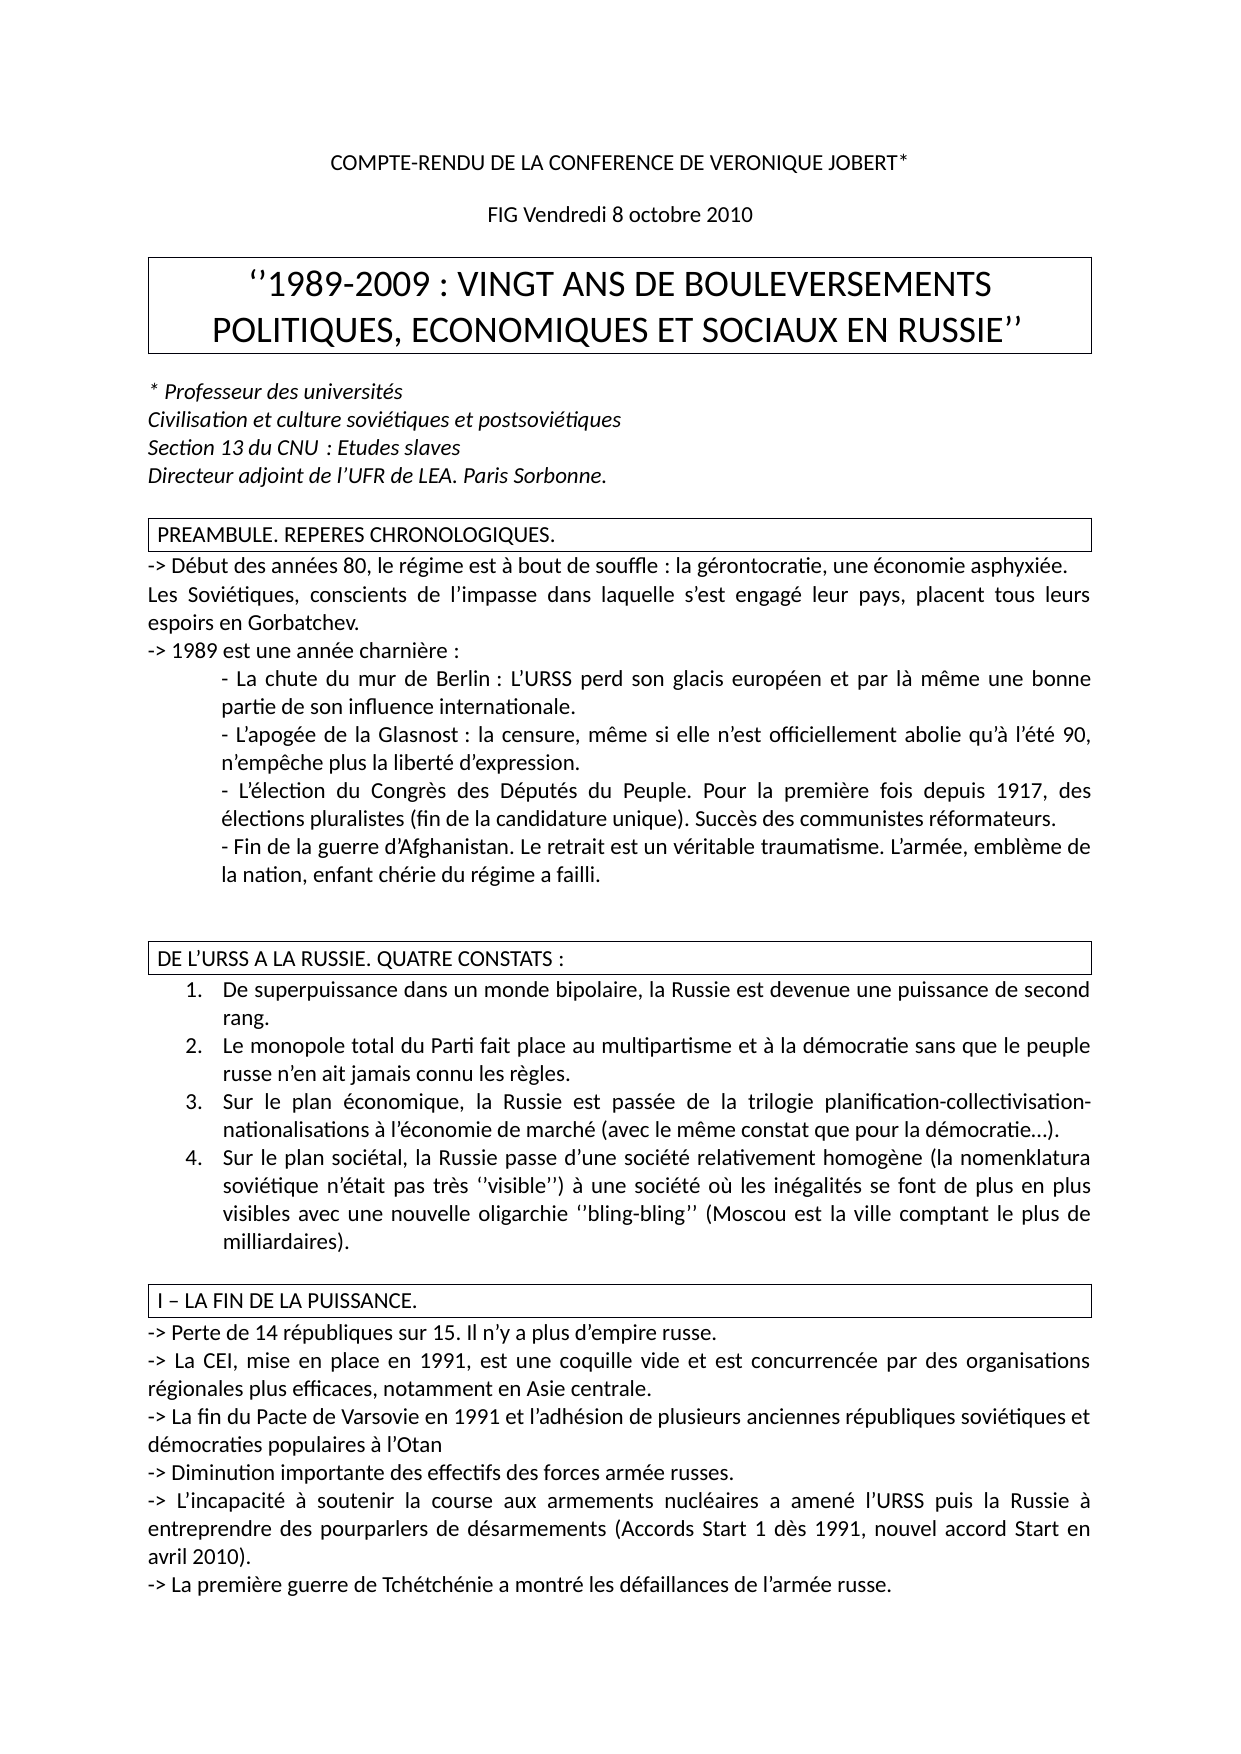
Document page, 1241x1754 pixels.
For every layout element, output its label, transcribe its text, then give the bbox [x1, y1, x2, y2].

text -> La CEI, mise en place en 1991, est une coquille vide et est concurrencée par des organisations régionales plus efficaces, notamment en Asie centrale. [148, 1346, 1092, 1402]
text - Fin de la guerre d’Afghanistan. Le retrait est un véritable traumatisme. L’armée, emblème de la nation, enfant chérie du régime a failli. [221, 832, 1092, 888]
list Le monopole total du Parti fait place au multipartisme et à la démocratie sans que le peuple russe n’en ait jamais connu les règles. [185, 1031, 1092, 1087]
list Sur le plan sociétal, la Russie passe d’une société relativement homogène (la nomenklatura soviétique n’était pas très ‘’visible’’) à une société où les inégalités se font de plus en plus visibles avec une nouvelle oligarchie ‘’bling-bling’’ (Moscou est la ville comptant le plus de milliardaires). [185, 1143, 1092, 1255]
text -> La première guerre de Tchétchénie a montré les défaillances de l’armée russe. [148, 1570, 1092, 1598]
text - La chute du mur de Berlin : L’URSS perd son glacis européen et par là même une bonne partie de son influence internationale. [221, 664, 1092, 720]
text DE L’URSS A LA RUSSIE. QUATRE CONSTATS : [149, 942, 1091, 974]
text -> Diminution importante des effectifs des forces armée russes. [148, 1458, 1092, 1486]
text ‘’1989-2009 : VINGT ANS DE BOULEVERSEMENTS POLITIQUES, ECONOMIQUES ET SOCIAUX EN RUSSIE’’ [149, 258, 1091, 353]
text -> Perte de 14 républiques sur 15. Il n’y a plus d’empire russe. [148, 1318, 1092, 1346]
text - L’élection du Congrès des Députés du Peuple. Pour la première fois depuis 1917, des élections pluralistes (fin de la candidature unique). Succès des communistes réformateurs. [221, 776, 1092, 832]
text -> L’incapacité à soutenir la course aux armements nucléaires a amené l’URSS puis la Russie à entreprendre des pourparlers de désarmements (Accords Start 1 dès 1991, nouvel accord Start en avril 2010). [148, 1486, 1092, 1570]
list De superpuissance dans un monde bipolaire, la Russie est devenue une puissance de second rang. [185, 975, 1092, 1031]
text - L’apogée de la Glasnost : la censure, même si elle n’est officiellement abolie qu’à l’été 90, n’empêche plus la liberté d’expression. [221, 720, 1092, 776]
text -> Début des années 80, le régime est à bout de souffle : la gérontocratie, une économie asphyxiée. [148, 552, 1092, 580]
text PREAMBULE. REPERES CHRONOLOGIQUES. [149, 519, 1091, 551]
text FIG Vendredi 8 octobre 2010 [148, 201, 1092, 229]
text COMPTE-RENDU DE LA CONFERENCE DE VERONIQUE JOBERT* [148, 148, 1092, 176]
text -> 1989 est une année charnière : [148, 636, 1092, 664]
list Sur le plan économique, la Russie est passée de la trilogie planification-collectivisation-nationalisations à l’économie de marché (avec le même constat que pour la démocratie…). [185, 1087, 1092, 1143]
text -> La fin du Pacte de Varsovie en 1991 et l’adhésion de plusieurs anciennes républiques soviétiques et démocraties populaires à l’Otan [148, 1402, 1092, 1458]
text Les Soviétiques, conscients de l’impasse dans laquelle s’est engagé leur pays, placent tous leurs espoirs en Gorbatchev. [148, 580, 1092, 636]
text I – LA FIN DE LA PUISSANCE. [149, 1285, 1091, 1317]
text * Professeur des universités Civilisation et culture soviétiques et postsoviétiques Section 13 du CNU : Etudes slaves Directeur adjoint de l’UFR de LEA. Paris Sorbonne. [148, 377, 1092, 489]
